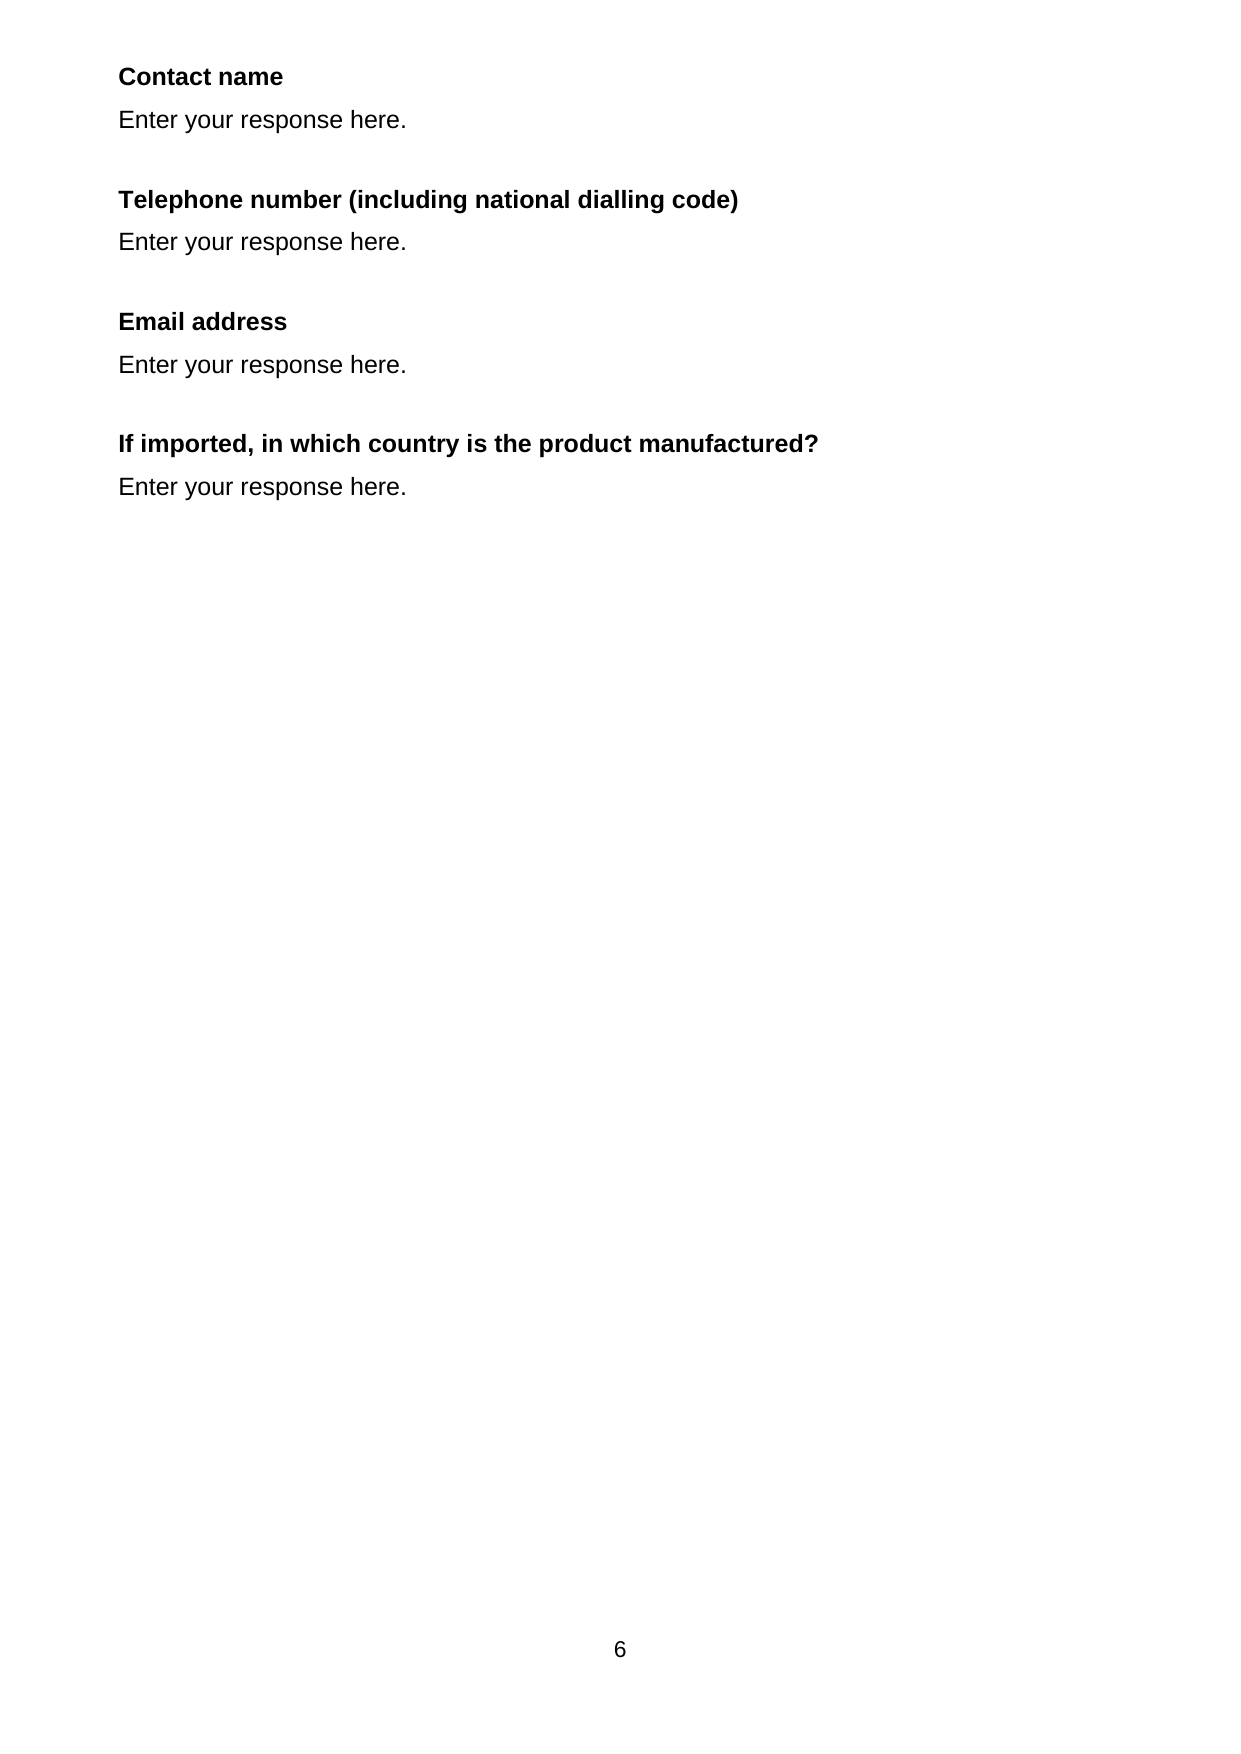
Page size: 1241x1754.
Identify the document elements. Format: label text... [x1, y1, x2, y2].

text Enter your response here. [118, 105, 1122, 134]
text Telephone number (including national dialling code) [118, 181, 1122, 215]
text Email address [118, 304, 1122, 337]
text Enter your response here. [118, 472, 1122, 501]
text Enter your response here. [118, 350, 1122, 378]
text If imported, in which country is the product manufactured? [118, 426, 1122, 459]
text Enter your response here. [118, 227, 1122, 256]
text Contact name [118, 59, 1122, 92]
